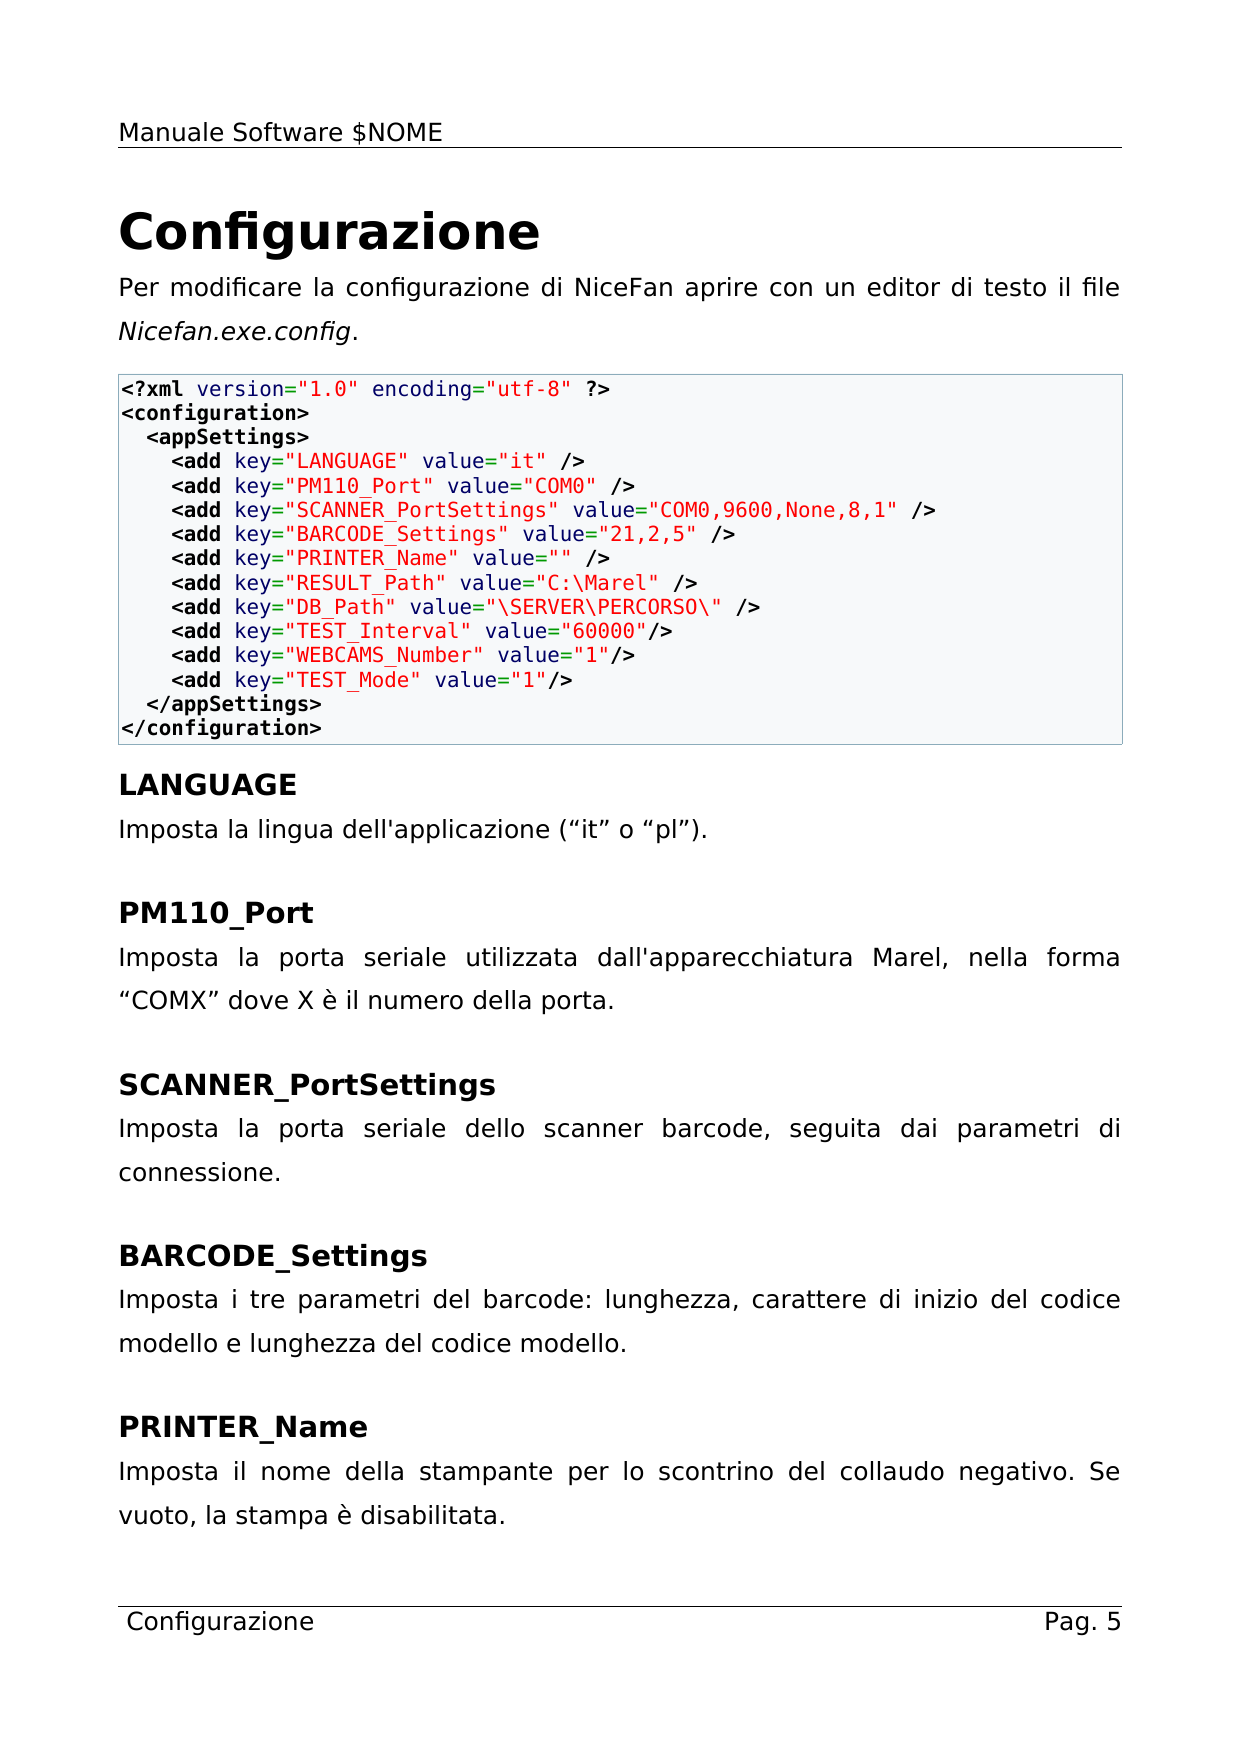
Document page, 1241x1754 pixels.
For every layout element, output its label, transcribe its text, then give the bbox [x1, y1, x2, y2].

subtitle SCANNER_PortSettings [118, 1068, 1122, 1102]
subtitle LANGUAGE [118, 769, 1122, 803]
text Per modificare la configurazione di NiceFan aprire con un editor di testo il file Nicefan.exe.config. [118, 273, 1122, 346]
text <?xml version="1.0" encoding="utf-8" ?> <configuration> <appSettings> <add key="LANGUAGE" value="it" /> <add key="PM110_Port" value="COM0" /> <add key="SCANNER_PortSettings" value="COM0,9600,None,8,1" /> <add key="BARCODE_Settings" value="21,2,5" /> <add key="PRINTER_Name" value="" /> <add key="RESULT_Path" value="C:\Marel" /> <add key="DB_Path" value="\SERVER\PERCORSO\" /> <add key="TEST_Interval" value="60000"/> <add key="WEBCAMS_Number" value="1"/> <add key="TEST_Mode" value="1"/> </appSettings> </configuration> [119, 375, 1122, 744]
text Imposta la lingua dell'applicazione (“it” o “pl”). [118, 815, 1122, 844]
subtitle BARCODE_Settings [118, 1239, 1122, 1273]
subtitle PRINTER_Name [118, 1411, 1122, 1445]
subtitle PM110_Port [118, 896, 1122, 930]
text Imposta i tre parametri del barcode: lunghezza, carattere di inizio del codice modello e lunghezza del codice modello. [118, 1286, 1122, 1359]
text Imposta il nome della stampante per lo scontrino del collaudo negativo. Se vuoto, la stampa è disabilitata. [118, 1457, 1122, 1530]
text Imposta la porta seriale dello scanner barcode, seguita dai parametri di connessione. [118, 1114, 1122, 1187]
text Imposta la porta seriale utilizzata dall'apparecchiatura Marel, nella forma “COMX” dove X è il numero della porta. [118, 943, 1122, 1016]
subtitle Configurazione [118, 203, 1122, 261]
